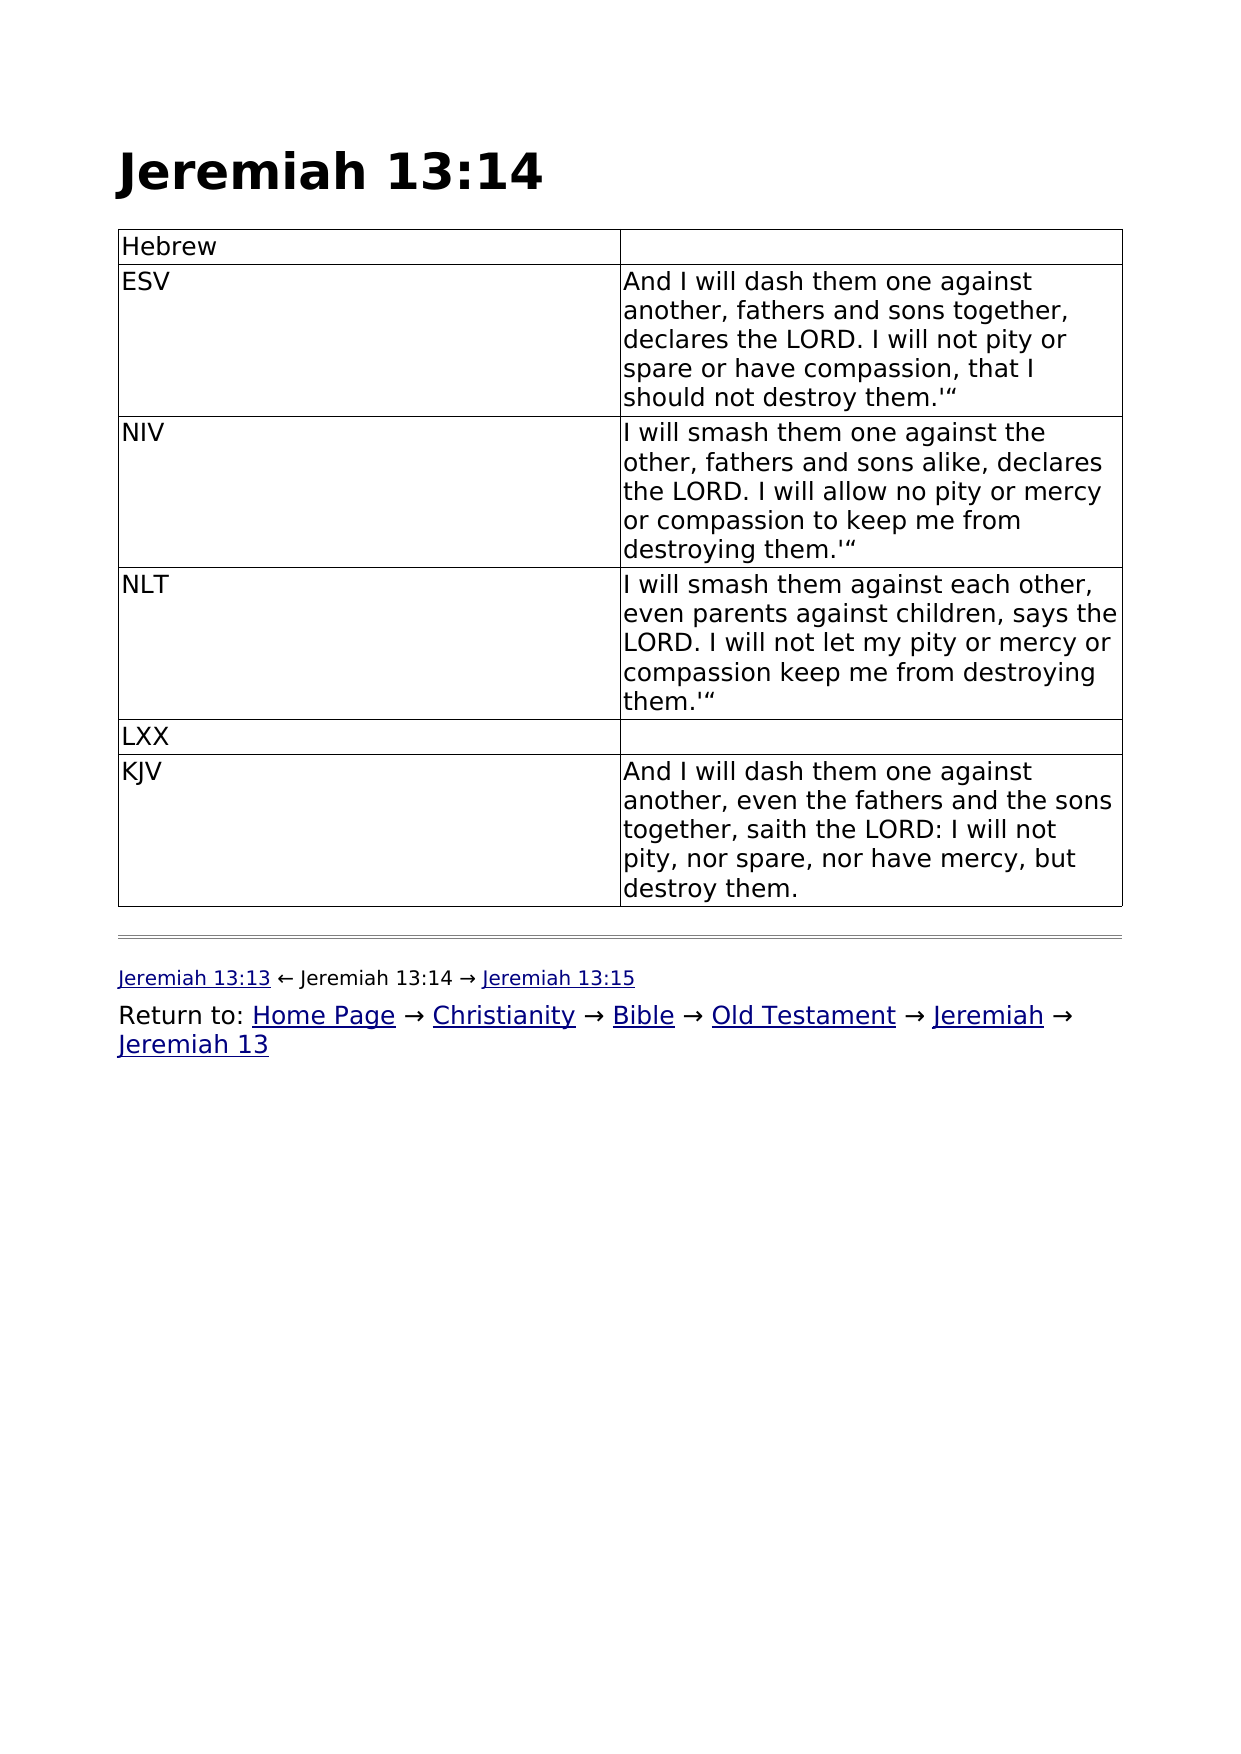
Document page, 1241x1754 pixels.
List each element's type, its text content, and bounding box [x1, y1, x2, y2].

table_cell I will smash them one against the other, fathers and sons alike, declares the LORD. I will allow no pity or mercy or compassion to keep me from destroying them.'“ [621, 417, 1122, 567]
table_cell I will smash them against each other, even parents against children, says the LORD. I will not let my pity or mercy or compassion keep me from destroying them.'“ [621, 568, 1122, 719]
table_cell LXX [119, 720, 620, 754]
table_cell [621, 720, 1122, 754]
table_cell KJV [119, 755, 620, 906]
text Jeremiah 13:13 ← Jeremiah 13:14 → Jeremiah 13:15 [118, 967, 1122, 1001]
table_header [621, 230, 1122, 264]
table_cell NLT [119, 568, 620, 719]
table_header Hebrew [119, 230, 620, 264]
table_cell NIV [119, 417, 620, 567]
text Return to: Home Page → Christianity → Bible → Old Testament → Jeremiah → Jeremiah 13 [118, 1001, 1122, 1059]
table_cell And I will dash them one against another, fathers and sons together, declares the LORD. I will not pity or spare or have compassion, that I should not destroy them.'“ [621, 265, 1122, 416]
subtitle Jeremiah 13:14 [118, 143, 1122, 201]
table_cell ESV [119, 265, 620, 416]
table_cell And I will dash them one against another, even the fathers and the sons together, saith the LORD: I will not pity, nor spare, nor have mercy, but destroy them. [621, 755, 1122, 906]
